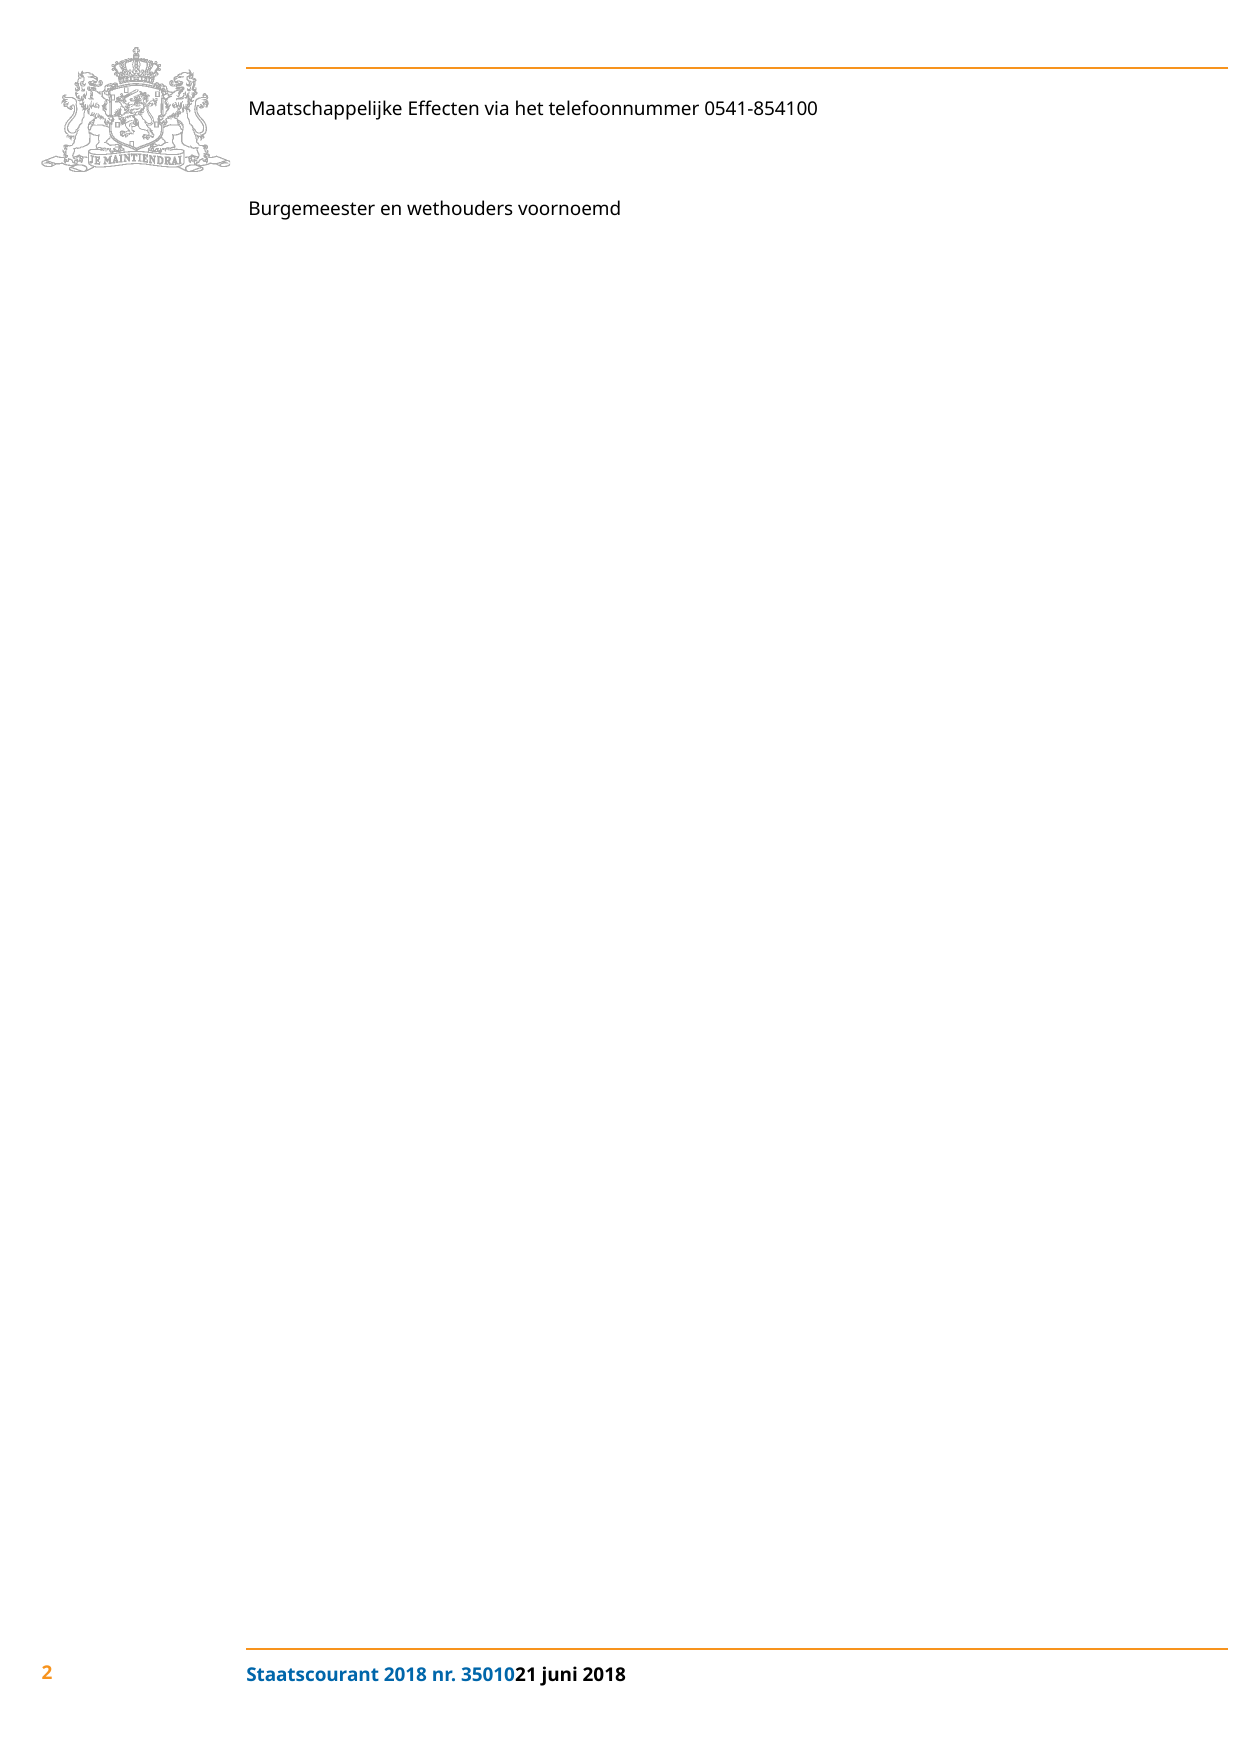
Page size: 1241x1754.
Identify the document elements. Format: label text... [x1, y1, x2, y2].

text Burgemeester en wethouders voornoemd [248, 196, 1152, 221]
picture [41, 47, 231, 172]
text Maatschappelijke Effecten via het telefoonnummer 0541-854100 [248, 95, 1152, 121]
